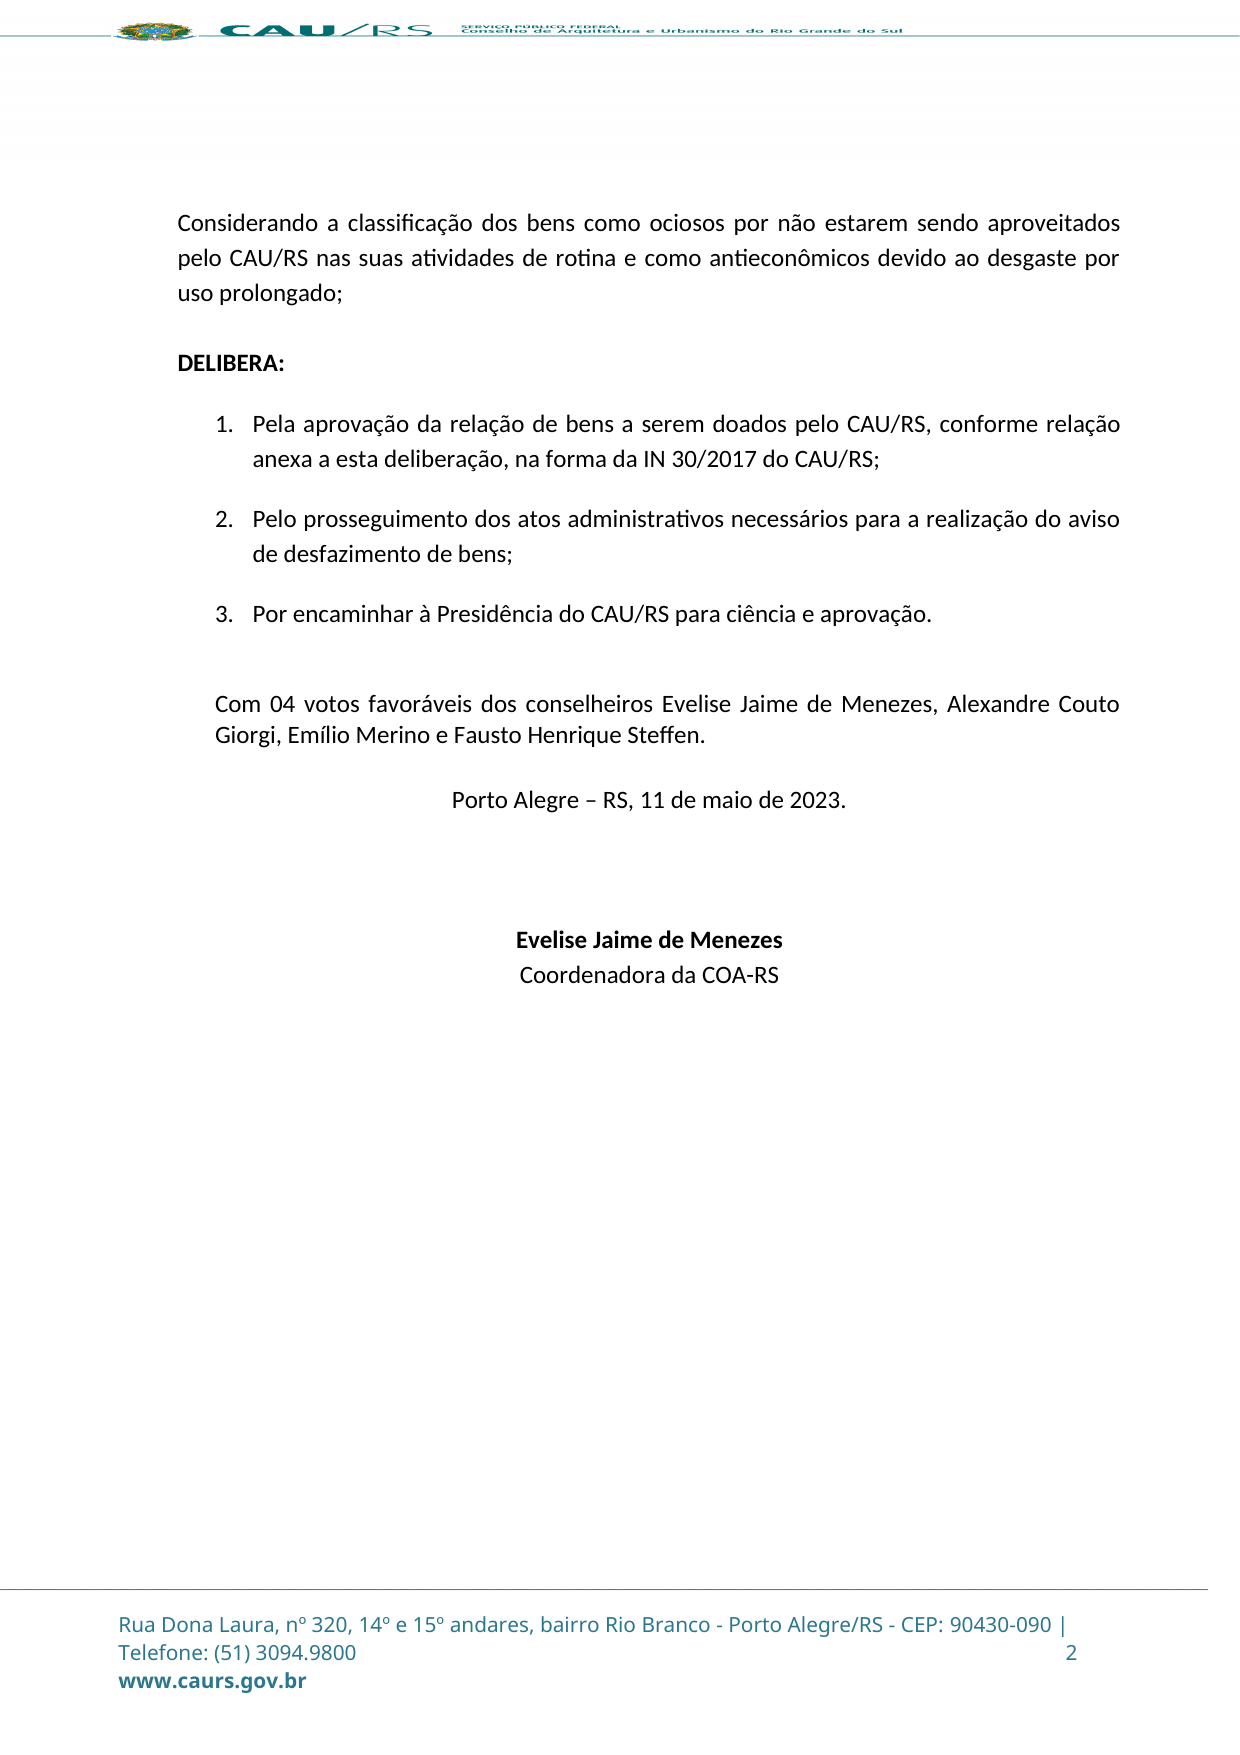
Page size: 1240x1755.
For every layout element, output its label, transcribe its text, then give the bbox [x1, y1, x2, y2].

text Porto Alegre – RS, 11 de maio de 2023. [177, 785, 1121, 815]
list Por encaminhar à Presidência do CAU/RS para ciência e aprovação. [215, 598, 1121, 628]
text DELIBERA: [177, 347, 1121, 377]
text Evelise Jaime de Menezes [177, 925, 1121, 955]
text Com 04 votos favoráveis dos conselheiros Evelise Jaime de Menezes, Alexandre Couto Giorgi, Emílio Merino e Fausto Henrique Steffen. [215, 689, 1121, 750]
list Pela aprovação da relação de bens a serem doados pelo CAU/RS, conforme relação anexa a esta deliberação, na forma da IN 30/2017 do CAU/RS; [215, 408, 1121, 473]
text Coordenadora da COA-RS [177, 960, 1121, 990]
list Pelo prosseguimento dos atos administrativos necessários para a realização do aviso de desfazimento de bens; [215, 503, 1121, 568]
text Considerando a classificação dos bens como ociosos por não estarem sendo aproveitados pelo CAU/RS nas suas atividades de rotina e como antieconômicos devido ao desgaste por uso prolongado; [177, 207, 1121, 307]
